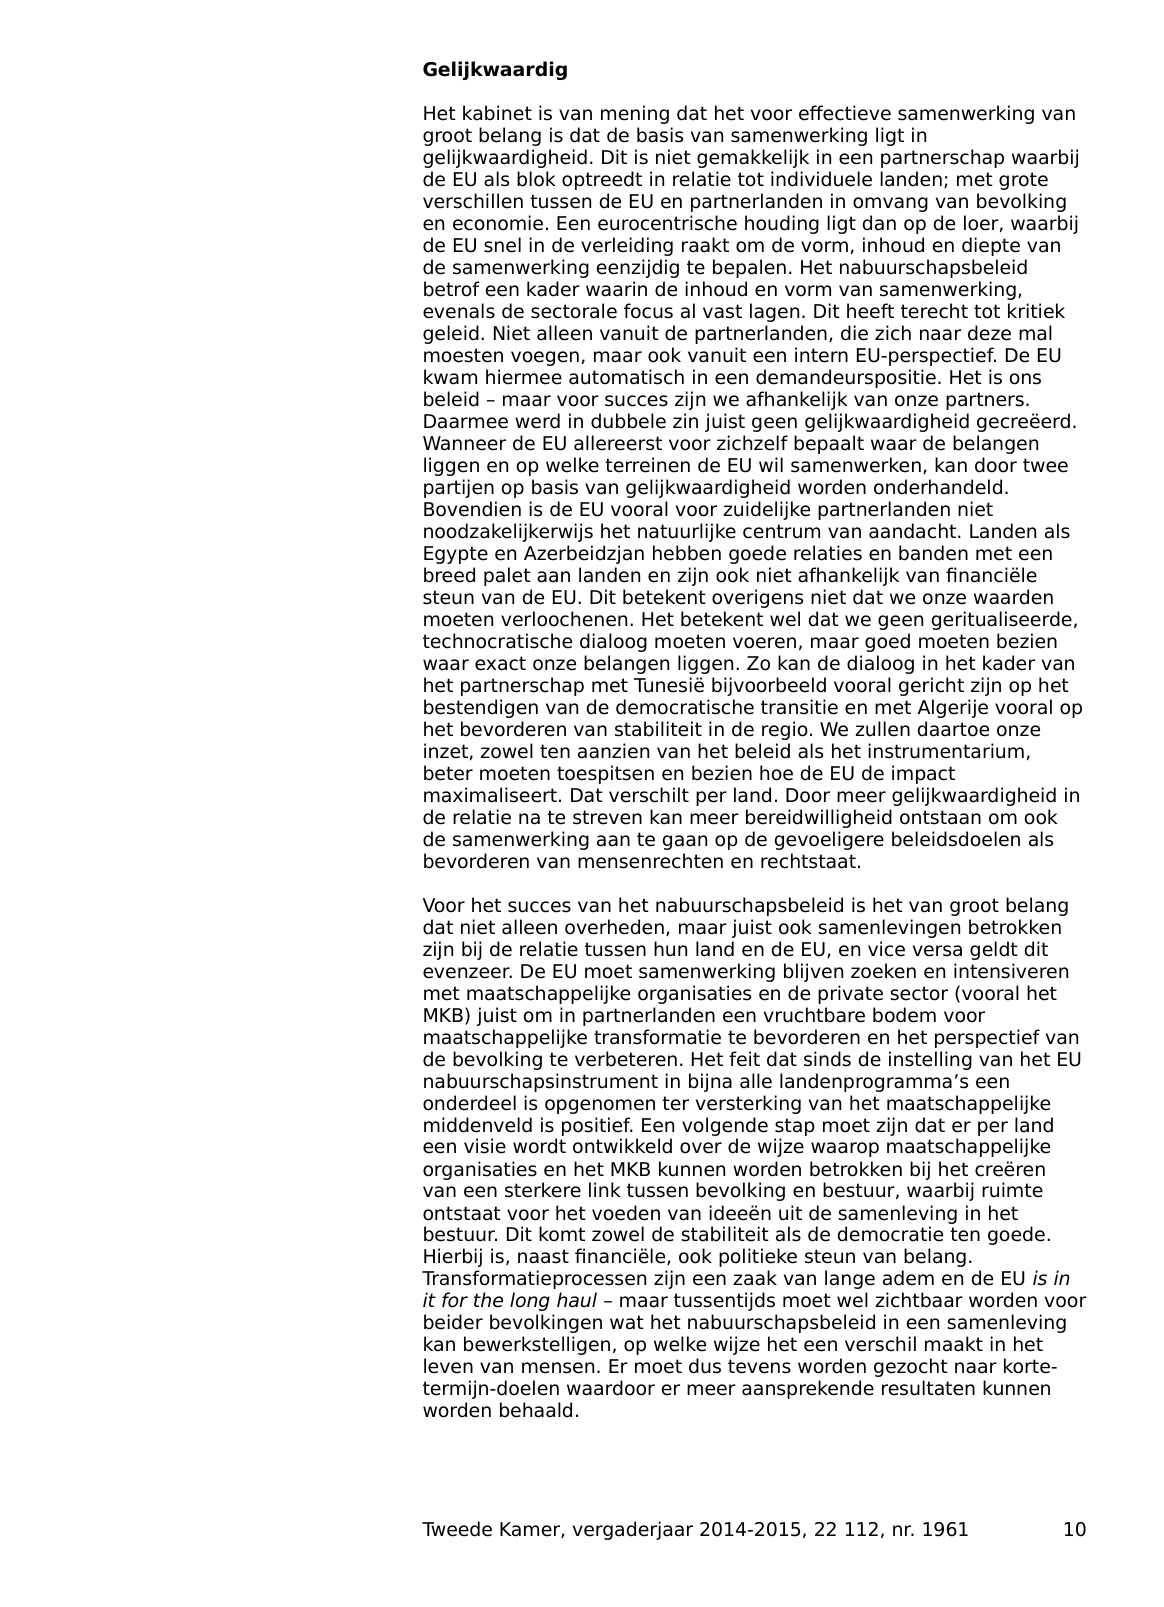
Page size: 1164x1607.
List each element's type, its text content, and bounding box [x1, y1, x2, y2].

subtitle Gelijkwaardig [422, 59, 1087, 81]
text Voor het succes van het nabuurschapsbeleid is het van groot belang dat niet alleen overheden, maar juist ook samenlevingen betrokken zijn bij de relatie tussen hun land en de EU, en vice versa geldt dit evenzeer. De EU moet samenwerking blijven zoeken en intensiveren met maatschappelijke organisaties en de private sector (vooral het MKB) juist om in partnerlanden een vruchtbare bodem voor maatschappelijke transformatie te bevorderen en het perspectief van de bevolking te verbeteren. Het feit dat sinds de instelling van het EU nabuurschapsinstrument in bijna alle landenprogramma’s een onderdeel is opgenomen ter versterking van het maatschappelijke middenveld is positief. Een volgende stap moet zijn dat er per land een visie wordt ontwikkeld over de wijze waarop maatschappelijke organisaties en het MKB kunnen worden betrokken bij het creëren van een sterkere link tussen bevolking en bestuur, waarbij ruimte ontstaat voor het voeden van ideeën uit de samenleving in het bestuur. Dit komt zowel de stabiliteit als de democratie ten goede. Hierbij is, naast financiële, ook politieke steun van belang. Transformatieprocessen zijn een zaak van lange adem en de EU is in it for the long haul – maar tussentijds moet wel zichtbaar worden voor beider bevolkingen wat het nabuurschapsbeleid in een samenleving kan bewerkstelligen, op welke wijze het een verschil maakt in het leven van mensen. Er moet dus tevens worden gezocht naar korte-termijn-doelen waardoor er meer aansprekende resultaten kunnen worden behaald. [422, 895, 1087, 1422]
text Het kabinet is van mening dat het voor effectieve samenwerking van groot belang is dat de basis van samenwerking ligt in gelijkwaardigheid. Dit is niet gemakkelijk in een partnerschap waarbij de EU als blok optreedt in relatie tot individuele landen; met grote verschillen tussen de EU en partnerlanden in omvang van bevolking en economie. Een eurocentrische houding ligt dan op de loer, waarbij de EU snel in de verleiding raakt om de vorm, inhoud en diepte van de samenwerking eenzijdig te bepalen. Het nabuurschapsbeleid betrof een kader waarin de inhoud en vorm van samenwerking, evenals de sectorale focus al vast lagen. Dit heeft terecht tot kritiek geleid. Niet alleen vanuit de partnerlanden, die zich naar deze mal moesten voegen, maar ook vanuit een intern EU-perspectief. De EU kwam hiermee automatisch in een demandeurspositie. Het is ons beleid – maar voor succes zijn we afhankelijk van onze partners. Daarmee werd in dubbele zin juist geen gelijkwaardigheid gecreëerd. Wanneer de EU allereerst voor zichzelf bepaalt waar de belangen liggen en op welke terreinen de EU wil samenwerken, kan door twee partijen op basis van gelijkwaardigheid worden onderhandeld. Bovendien is de EU vooral voor zuidelijke partnerlanden niet noodzakelijkerwijs het natuurlijke centrum van aandacht. Landen als Egypte en Azerbeidzjan hebben goede relaties en banden met een breed palet aan landen en zijn ook niet afhankelijk van financiële steun van de EU. Dit betekent overigens niet dat we onze waarden moeten verloochenen. Het betekent wel dat we geen geritualiseerde, technocratische dialoog moeten voeren, maar goed moeten bezien waar exact onze belangen liggen. Zo kan de dialoog in het kader van het partnerschap met Tunesië bijvoorbeeld vooral gericht zijn op het bestendigen van de democratische transitie en met Algerije vooral op het bevorderen van stabiliteit in de regio. We zullen daartoe onze inzet, zowel ten aanzien van het beleid als het instrumentarium, beter moeten toespitsen en bezien hoe de EU de impact maximaliseert. Dat verschilt per land. Door meer gelijkwaardigheid in de relatie na te streven kan meer bereidwilligheid ontstaan om ook de samenwerking aan te gaan op de gevoeligere beleidsdoelen als bevorderen van mensenrechten en rechtstaat. [422, 103, 1087, 872]
